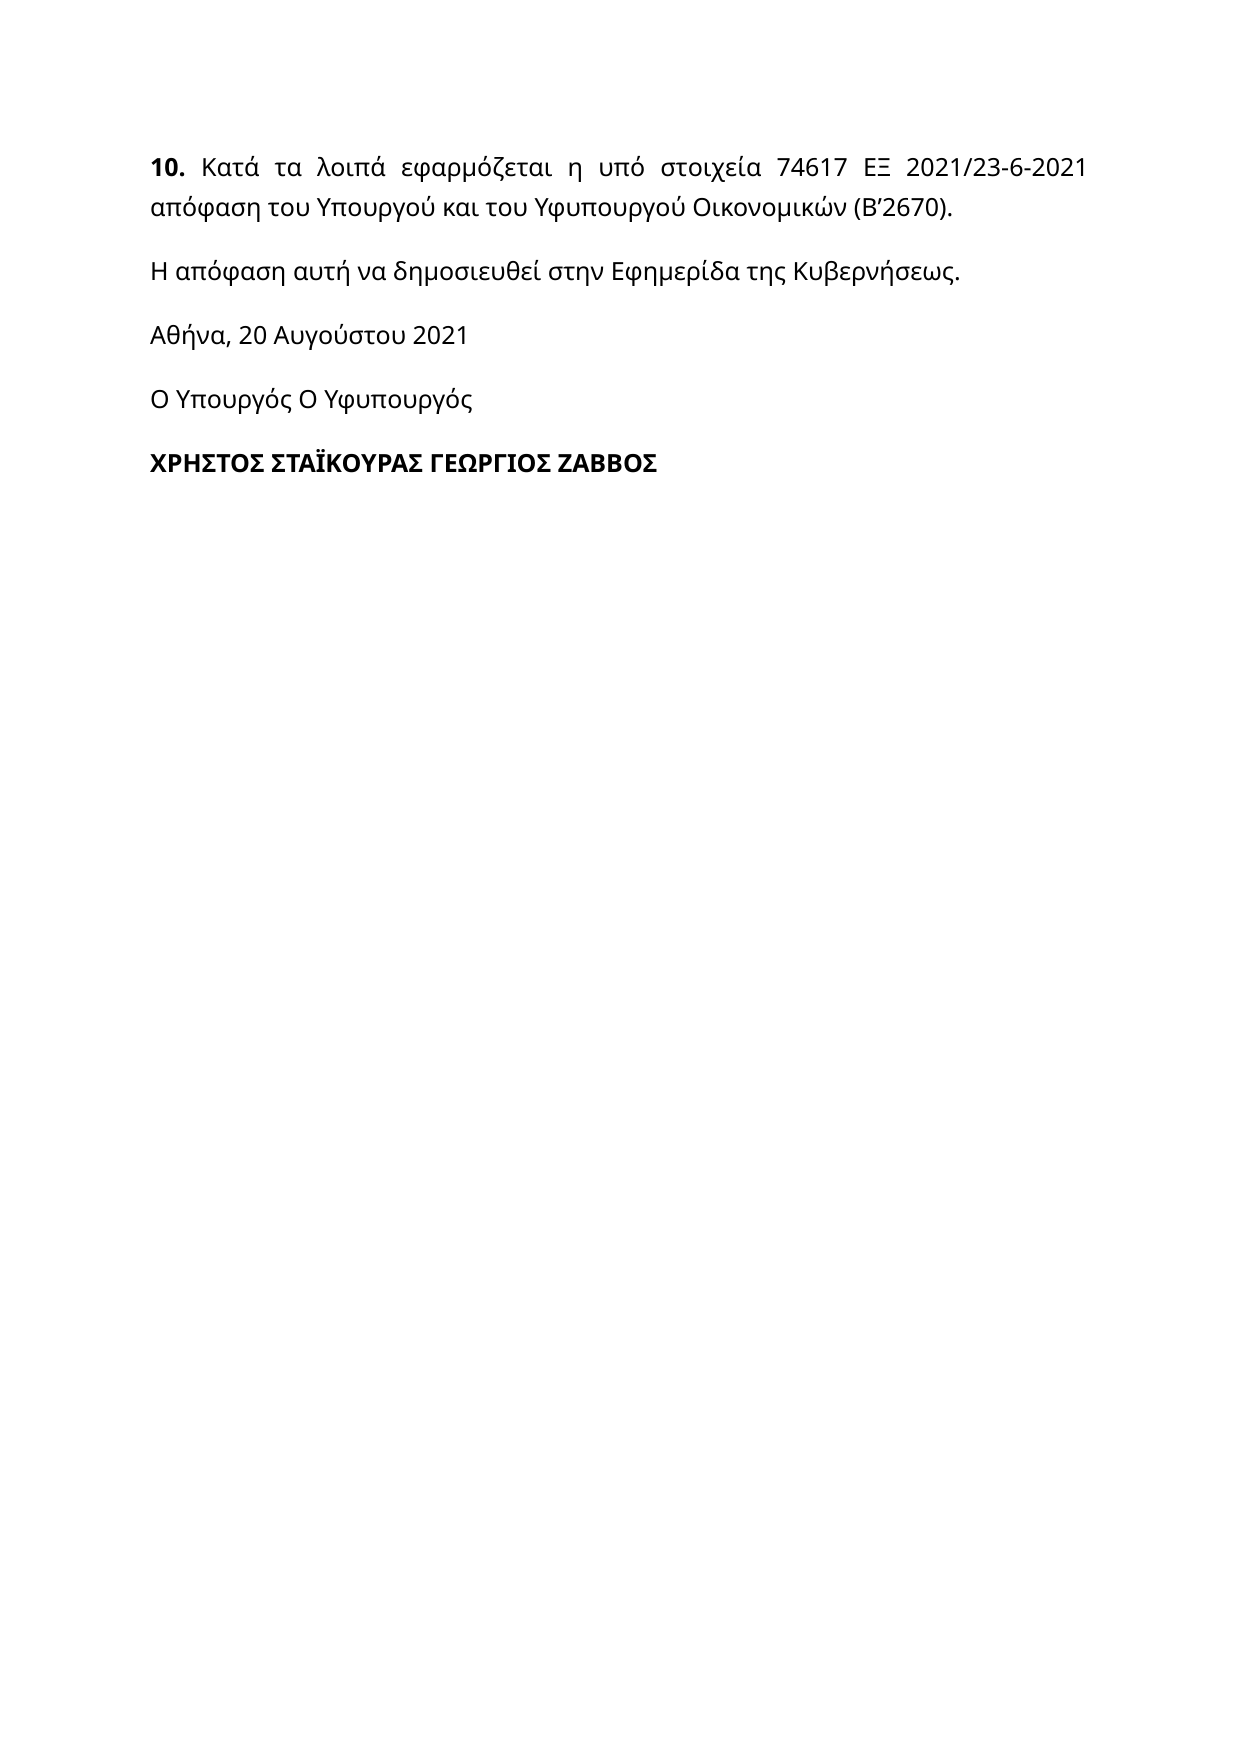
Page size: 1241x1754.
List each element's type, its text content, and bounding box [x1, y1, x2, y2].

text Ο Υπουργός Ο Υφυπουργός [150, 382, 1090, 416]
text Αθήνα, 20 Αυγούστου 2021 [150, 317, 1090, 352]
text Η απόφαση αυτή να δημοσιευθεί στην Εφημερίδα της Κυβερνήσεως. [150, 253, 1090, 287]
text ΧΡΗΣΤΟΣ ΣΤΑΪΚΟΥΡΑΣ ΓΕΩΡΓΙΟΣ ΖΑΒΒΟΣ [150, 446, 1090, 480]
text 10. Κατά τα λοιπά εφαρμόζεται η υπό στοιχεία 74617 ΕΞ 2021/23-6-2021 απόφαση του Υπουργού και του Υφυπουργού Οικονομικών (Β’2670). [150, 150, 1090, 223]
